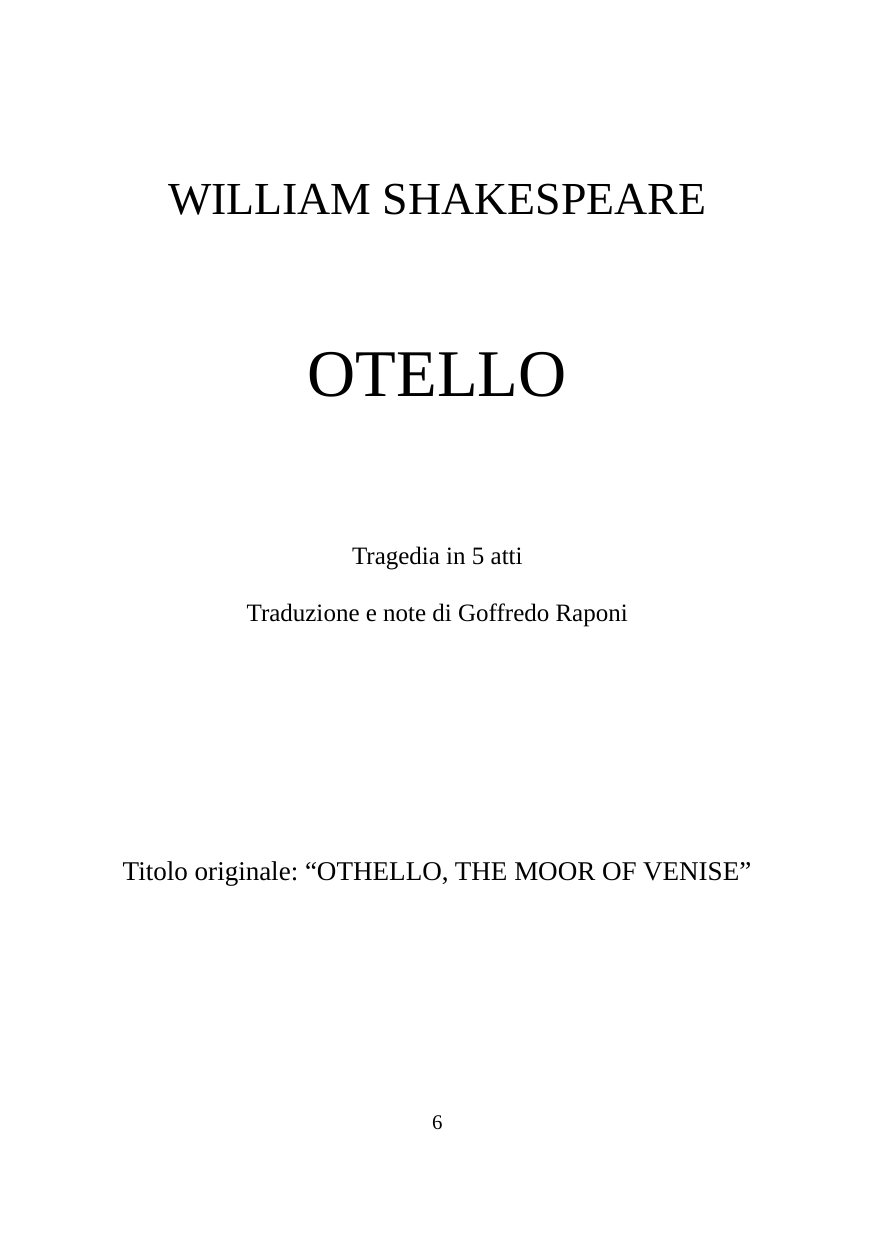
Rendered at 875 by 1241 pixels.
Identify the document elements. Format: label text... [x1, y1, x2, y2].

subtitle OTELLO [106, 334, 768, 411]
text Titolo originale: “OTHELLO, THE MOOR OF VENISE” [106, 854, 768, 886]
text WILLIAM SHAKESPEARE [106, 171, 768, 224]
text Traduzione e note di Goffredo Raponi [106, 598, 768, 627]
text Tragedia in 5 atti [106, 541, 768, 569]
